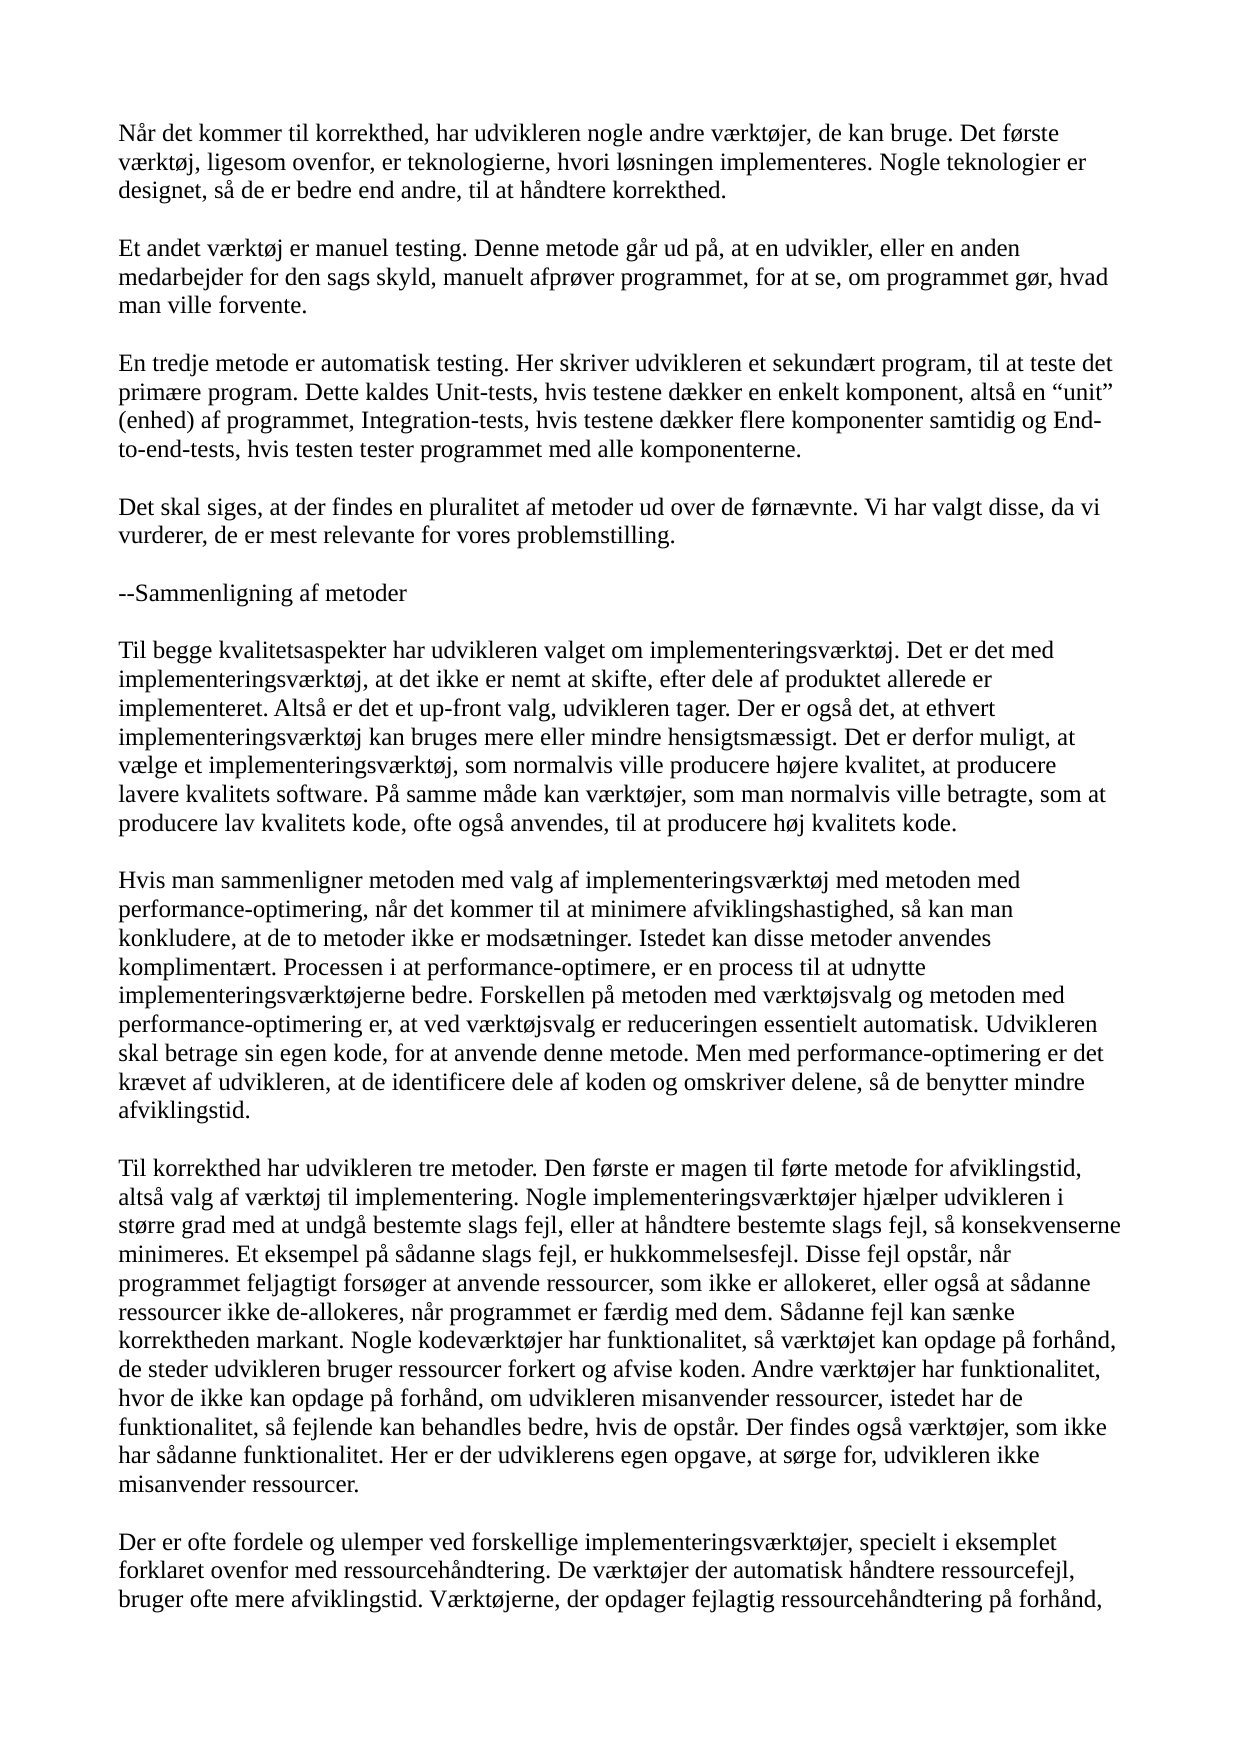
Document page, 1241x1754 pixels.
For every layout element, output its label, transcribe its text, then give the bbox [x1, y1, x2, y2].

text Til korrekthed har udvikleren tre metoder. Den første er magen til førte metode for afviklingstid, altså valg af værktøj til implementering. Nogle implementeringsværktøjer hjælper udvikleren i større grad med at undgå bestemte slags fejl, eller at håndtere bestemte slags fejl, så konsekvenserne minimeres. Et eksempel på sådanne slags fejl, er hukkommelsesfejl. Disse fejl opstår, når programmet feljagtigt forsøger at anvende ressourcer, som ikke er allokeret, eller også at sådanne ressourcer ikke de-allokeres, når programmet er færdig med dem. Sådanne fejl kan sænke korrektheden markant. Nogle kodeværktøjer har funktionalitet, så værktøjet kan opdage på forhånd, de steder udvikleren bruger ressourcer forkert og afvise koden. Andre værktøjer har funktionalitet, hvor de ikke kan opdage på forhånd, om udvikleren misanvender ressourcer, istedet har de funktionalitet, så fejlende kan behandles bedre, hvis de opstår. Der findes også værktøjer, som ikke har sådanne funktionalitet. Her er der udviklerens egen opgave, at sørge for, udvikleren ikke misanvender ressourcer. [118, 1153, 1122, 1498]
text Det skal siges, at der findes en pluralitet af metoder ud over de førnævnte. Vi har valgt disse, da vi vurderer, de er mest relevante for vores problemstilling. [118, 492, 1122, 549]
text Til begge kvalitetsaspekter har udvikleren valget om implementeringsværktøj. Det er det med implementeringsværktøj, at det ikke er nemt at skifte, efter dele af produktet allerede er implementeret. Altså er det et up-front valg, udvikleren tager. Der er også det, at ethvert implementeringsværktøj kan bruges mere eller mindre hensigtsmæssigt. Det er derfor muligt, at vælge et implementeringsværktøj, som normalvis ville producere højere kvalitet, at producere lavere kvalitets software. På samme måde kan værktøjer, som man normalvis ville betragte, som at producere lav kvalitets kode, ofte også anvendes, til at producere høj kvalitets kode. [118, 636, 1122, 837]
text Et andet værktøj er manuel testing. Denne metode går ud på, at en udvikler, eller en anden medarbejder for den sags skyld, manuelt afprøver programmet, for at se, om programmet gør, hvad man ville forvente. [118, 233, 1122, 319]
text Der er ofte fordele og ulemper ved forskellige implementeringsværktøjer, specielt i eksemplet forklaret ovenfor med ressourcehåndtering. De værktøjer der automatisk håndtere ressourcefejl, bruger ofte mere afviklingstid. Værktøjerne, der opdager fejlagtig ressourcehåndtering på forhånd, [118, 1527, 1122, 1613]
text En tredje metode er automatisk testing. Her skriver udvikleren et sekundært program, til at teste det primære program. Dette kaldes Unit-tests, hvis testene dækker en enkelt komponent, altså en “unit” (enhed) af programmet, Integration-tests, hvis testene dækker flere komponenter samtidig og End-to-end-tests, hvis testen tester programmet med alle komponenterne. [118, 348, 1122, 463]
text --Sammenligning af metoder [118, 578, 1122, 607]
text Når det kommer til korrekthed, har udvikleren nogle andre værktøjer, de kan bruge. Det første værktøj, ligesom ovenfor, er teknologierne, hvori løsningen implementeres. Nogle teknologier er designet, så de er bedre end andre, til at håndtere korrekthed. [118, 118, 1122, 204]
text Hvis man sammenligner metoden med valg af implementeringsværktøj med metoden med performance-optimering, når det kommer til at minimere afviklingshastighed, så kan man konkludere, at de to metoder ikke er modsætninger. Istedet kan disse metoder anvendes komplimentært. Processen i at performance-optimere, er en process til at udnytte implementeringsværktøjerne bedre. Forskellen på metoden med værktøjsvalg og metoden med performance-optimering er, at ved værktøjsvalg er reduceringen essentielt automatisk. Udvikleren skal betrage sin egen kode, for at anvende denne metode. Men med performance-optimering er det krævet af udvikleren, at de identificere dele af koden og omskriver delene, så de benytter mindre afviklingstid. [118, 866, 1122, 1124]
